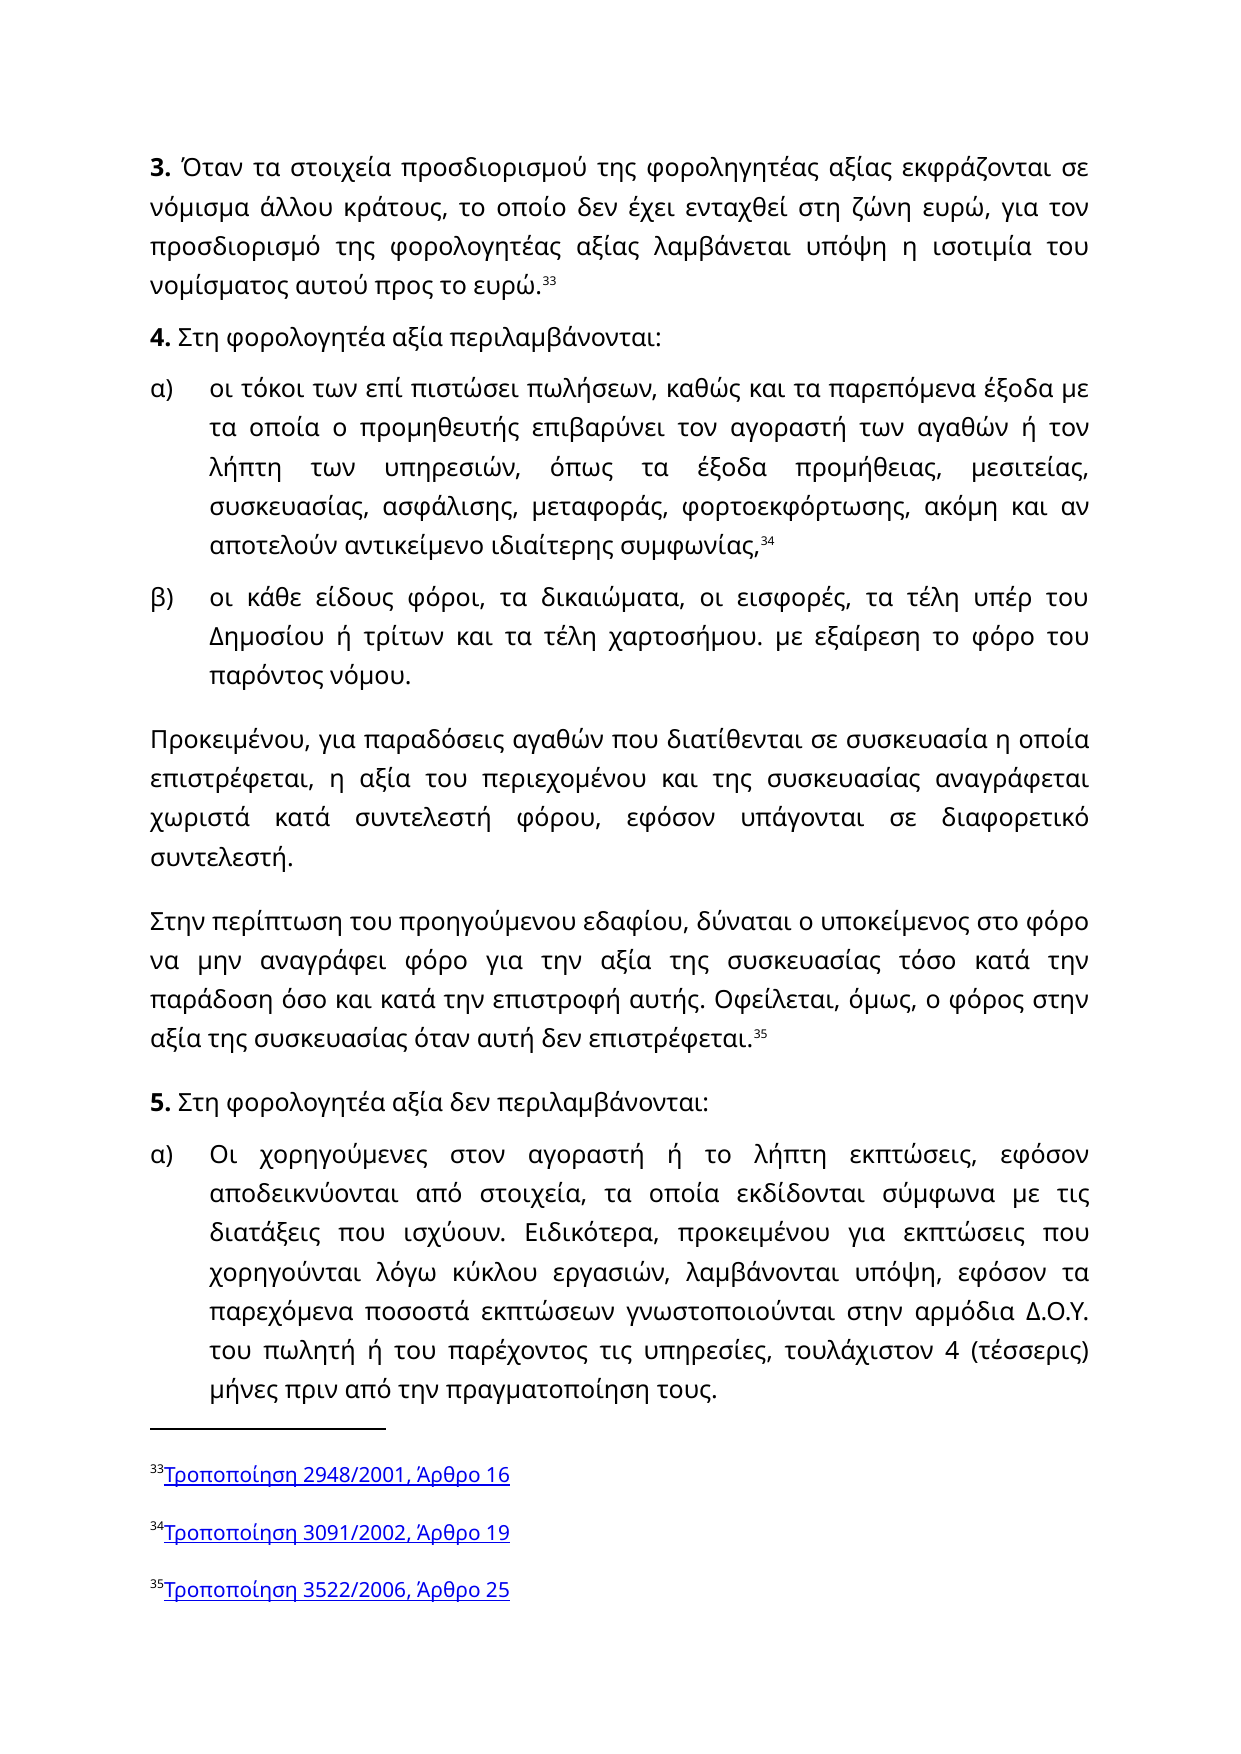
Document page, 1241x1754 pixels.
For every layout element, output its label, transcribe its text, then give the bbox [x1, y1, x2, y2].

text Τροποποίηση 2948/2001, Άρθρο 16 [150, 1460, 1090, 1489]
list α) Οι χορηγούμενες στον αγοραστή ή το λήπτη εκπτώσεις, εφόσον αποδεικνύονται από στοιχεία, τα οποία εκδίδονται σύμφωνα με τις διατάξεις που ισχύουν. Ειδικότερα, προκειμένου για εκπτώσεις που χορηγούνται λόγω κύκλου εργασιών, λαμβάνονται υπόψη, εφόσον τα παρεχόμενα ποσοστά εκπτώσεων γνωστοποιούνται στην αρμόδια Δ.Ο.Υ. του πωλητή ή του παρέχοντος τις υπηρεσίες, τουλάχιστον 4 (τέσσερις) μήνες πριν από την πραγματοποίηση τους. [150, 1137, 1090, 1406]
text 3. Όταν τα στοιχεία προσδιορισμού της φοροληγητέας αξίας εκφράζονται σε νόμισμα άλλου κράτους, το οποίο δεν έχει ενταχθεί στη ζώνη ευρώ, για τον προσδιορισμό της φορολογητέας αξίας λαμβάνεται υπόψη η ισοτιμία του νομίσματος αυτού προς το ευρώ. [150, 150, 1090, 302]
text Στην περίπτωση του προηγούμενου εδαφίου, δύναται ο υποκείμενος στο φόρο να μην αναγράφει φόρο για την αξία της συσκευασίας τόσο κατά την παράδοση όσο και κατά την επιστροφή αυτής. Οφείλεται, όμως, ο φόρος στην αξία της συσκευασίας όταν αυτή δεν επιστρέφεται. [150, 903, 1090, 1055]
list α) οι τόκοι των επί πιστώσει πωλήσεων, καθώς και τα παρεπόμενα έξοδα με τα οποία ο προμηθευτής επιβαρύνει τον αγοραστή των αγαθών ή τον λήπτη των υπηρεσιών, όπως τα έξοδα προμήθειας, μεσιτείας, συσκευασίας, ασφάλισης, μεταφοράς, φορτοεκφόρτωσης, ακόμη και αν αποτελούν αντικείμενο ιδιαίτερης συμφωνίας, [150, 371, 1090, 562]
list β) οι κάθε είδους φόροι, τα δικαιώματα, οι εισφορές, τα τέλη υπέρ του Δημοσίου ή τρίτων και τα τέλη χαρτοσήμου. με εξαίρεση το φόρο του παρόντος νόμου. [150, 579, 1090, 692]
text Προκειμένου, για παραδόσεις αγαθών που διατίθενται σε συσκευασία η οποία επιστρέφεται, η αξία του περιεχομένου και της συσκευασίας αναγράφεται χωριστά κατά συντελεστή φόρου, εφόσον υπάγονται σε διαφορετικό συντελεστή. [150, 722, 1090, 873]
text 4. Στη φορολογητέα αξία περιλαμβάνονται: [150, 319, 1090, 353]
text Τροποποίηση 3522/2006, Άρθρο 25 [150, 1576, 1090, 1604]
text Τροποποίηση 3091/2002, Άρθρο 19 [150, 1518, 1090, 1546]
text 5. Στη φορολογητέα αξία δεν περιλαμβάνονται: [150, 1085, 1090, 1119]
